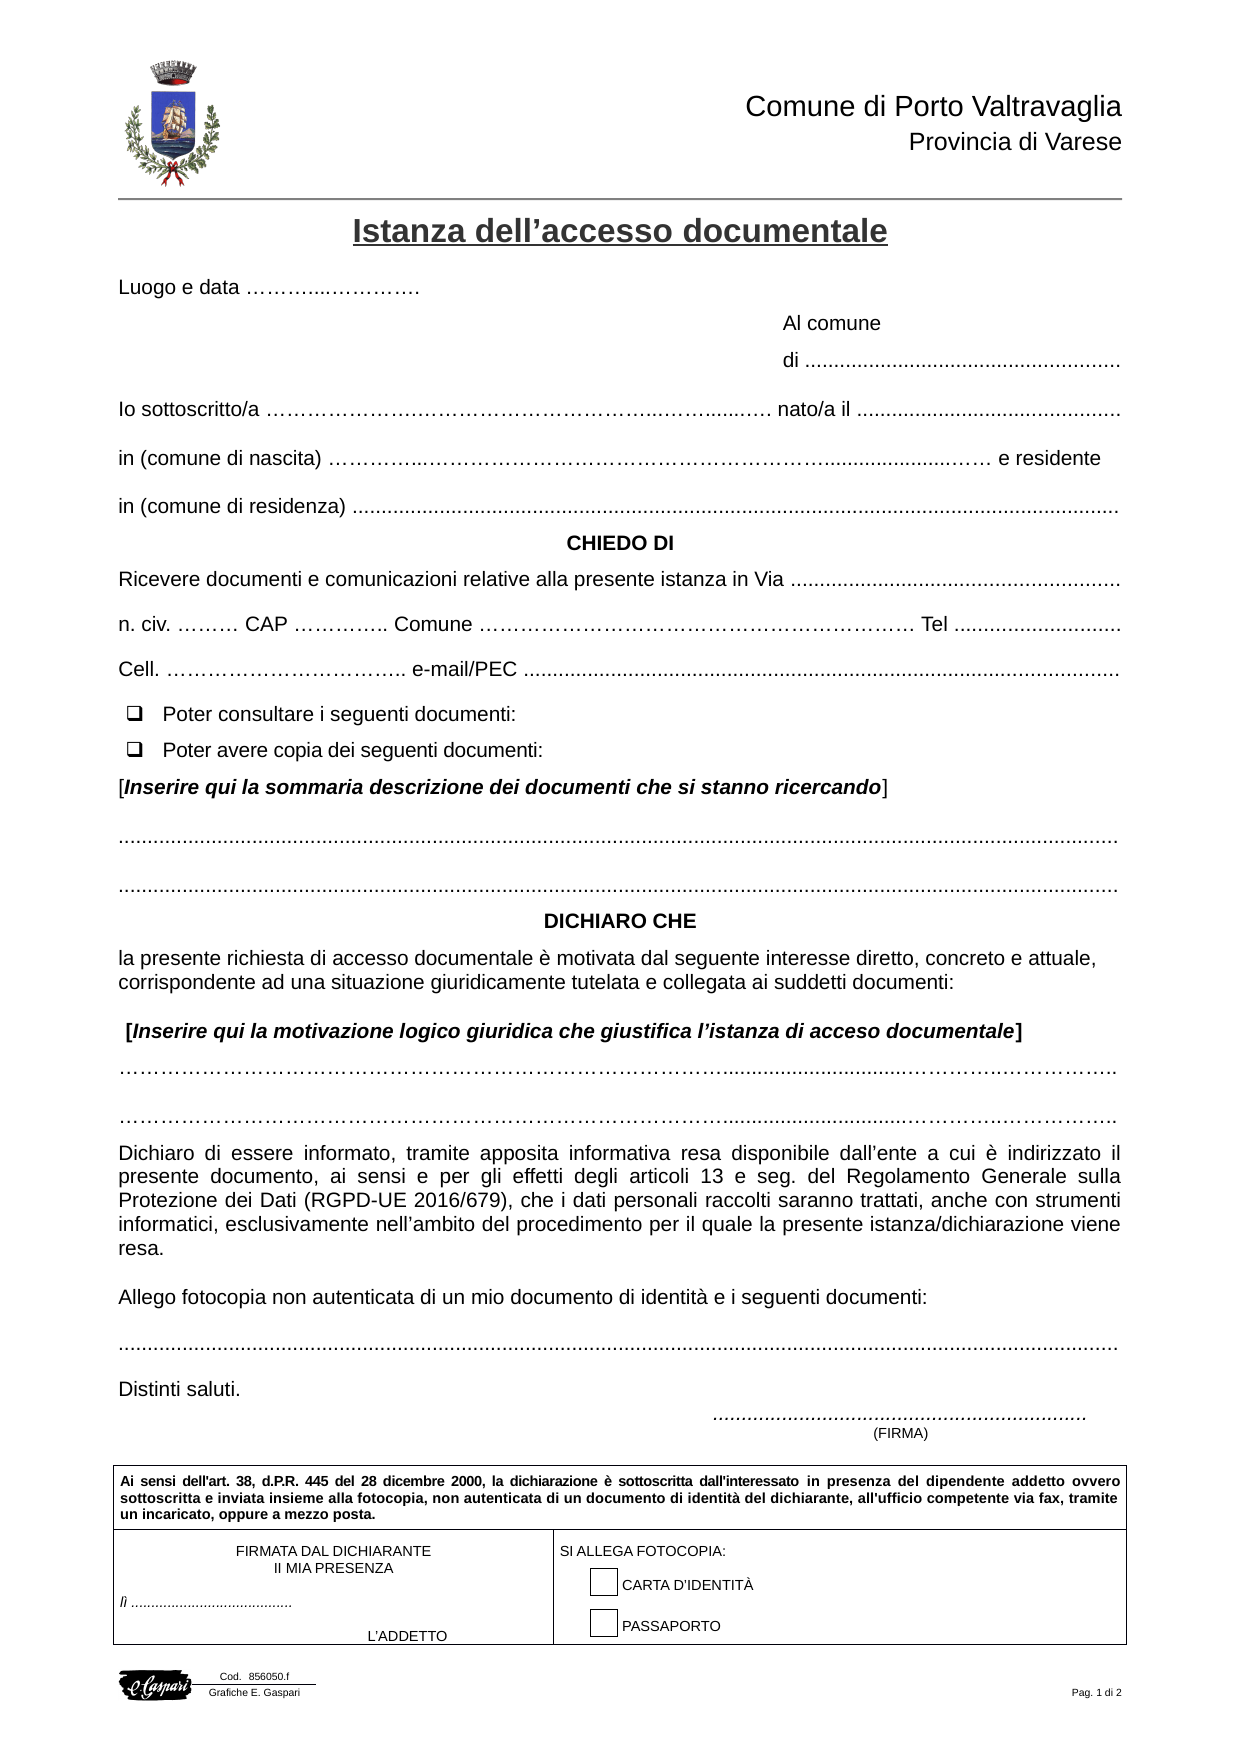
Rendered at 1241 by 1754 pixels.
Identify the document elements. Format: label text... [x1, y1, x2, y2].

text [Inserire qui la sommaria descrizione dei documenti che si stanno ricercando] [118, 775, 1122, 799]
table_header Ai sensi dell'art. 38, d.P.R. 445 del 28 dicembre 2000, la dichiarazione è sottoscritta dall'interessato in presenza del dipendente addetto ovvero sottoscritta e inviata insieme alla fotocopia, non autenticata di un documento di identità del dichiarante, all'ufficio competente via fax, tramite un incaricato, oppure a mezzo posta. [114, 1466, 1126, 1529]
text la presente richiesta di accesso documentale è motivata dal seguente interesse diretto, concreto e attuale, corrispondente ad una situazione giuridicamente tutelata e collegata ai suddetti documenti: [118, 946, 1122, 993]
list Poter avere copia dei seguenti documenti: [125, 738, 1122, 762]
text ................................................................. [679, 1401, 1122, 1425]
text di [783, 347, 1122, 371]
text Distinti saluti. [118, 1377, 1122, 1401]
text Provincia di Varese [224, 127, 1122, 156]
text Allego fotocopia non autenticata di un mio documento di identità e i seguenti documenti: [118, 1285, 1122, 1309]
table_cell FIRMATA DAL DICHIARANTE II MIA PRESENZA lì ........................................ L’ADDETTO [114, 1530, 553, 1644]
list Poter consultare i seguenti documenti: [125, 702, 1122, 726]
picture [122, 58, 224, 189]
text in (comune di residenza) [118, 494, 1122, 518]
text Al comune [783, 311, 1122, 335]
text Luogo e data ………....…………. [118, 274, 1122, 298]
text ……………………………………………………………………………................................…………..…………….. [118, 1104, 1122, 1128]
text Cell. …………………………….. e-mail/PEC [118, 657, 1122, 681]
text CHIEDO DI [118, 531, 1122, 555]
text ……………………………………………………………………………................................…………..…………….. [118, 1055, 1122, 1079]
text DICHIARO CHE [118, 909, 1122, 933]
text Ricevere documenti e comunicazioni relative alla presente istanza in Via [118, 567, 1122, 591]
subtitle Istanza dell’accesso documentale [118, 211, 1122, 249]
text Dichiaro di essere informato, tramite apposita informativa resa disponibile dall’ente a cui è indirizzato il presente documento, ai sensi e per gli effetti degli articoli 13 e seg. del Regolamento Generale sulla Protezione dei Dati (RGPD-UE 2016/679), che i dati personali raccolti saranno trattati, anche con strumenti informatici, esclusivamente nell’ambito del procedimento per il quale la presente istanza/dichiarazione viene resa. [118, 1140, 1122, 1260]
text Comune di Porto Valtravaglia [224, 89, 1122, 122]
picture [118, 1669, 192, 1701]
table_cell SI ALLEGA FOTOCOPIA: CARTA D’IDENTITÀ PASSAPORTO [554, 1530, 1126, 1644]
text [Inserire qui la motivazione logico giuridica che giustifica l’istanza di acceso documentale] [125, 1018, 1122, 1042]
text n. civ. ……… CAP ………….. Comune ……………………………………………………… Tel [118, 612, 1122, 636]
text (FIRMA) [679, 1425, 1122, 1442]
text in (comune di nascita) …………...…………………………………………………......................…… e residente [118, 445, 1122, 469]
text Io sottoscritto/a ………………….……………………………...…….......…. nato/a il [118, 396, 1122, 420]
